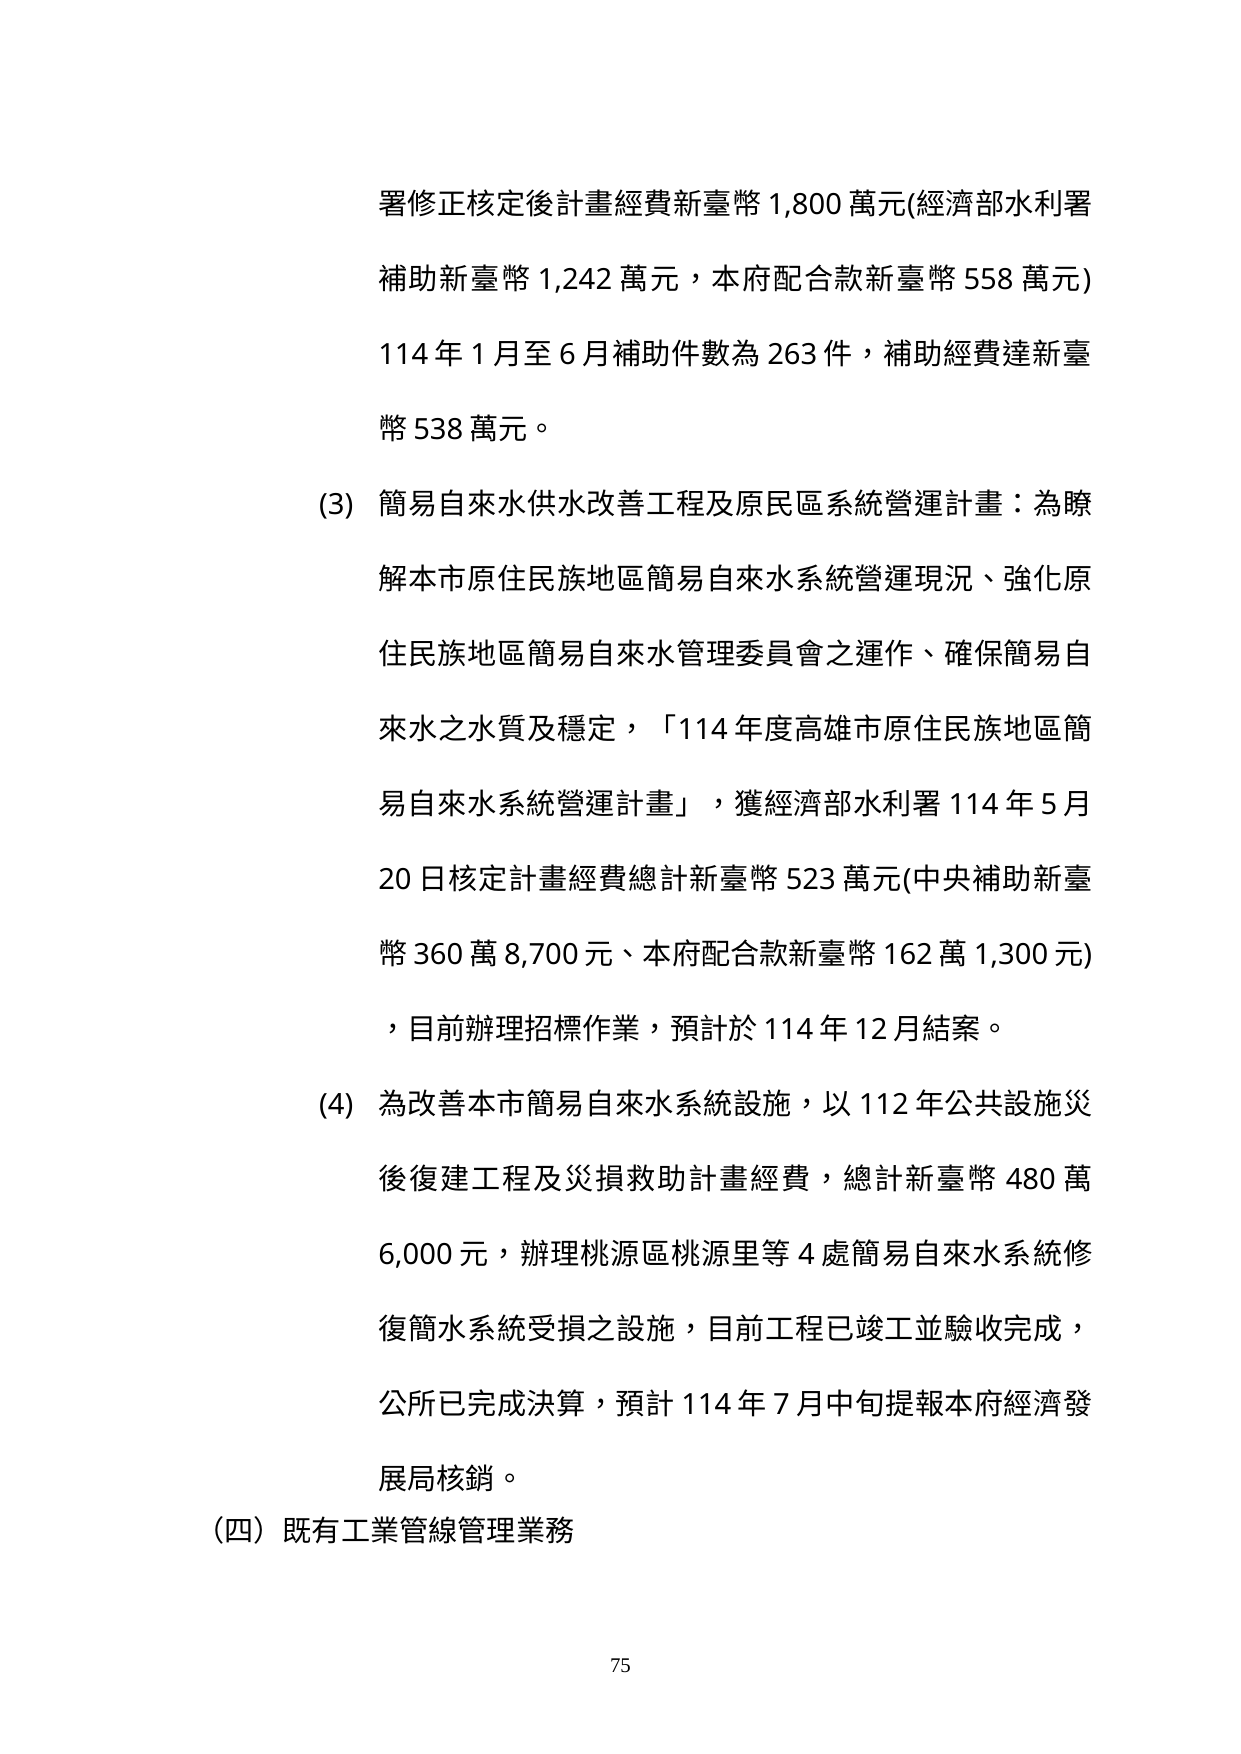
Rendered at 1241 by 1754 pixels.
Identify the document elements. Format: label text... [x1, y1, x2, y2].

list 簡易自來水供水改善工程及原民區系統營運計畫：為瞭解本市原住民族地區簡易自來水系統營運現況、強化原住民族地區簡易自來水管理委員會之運作、確保簡易自來水之水質及穩定，「114年度高雄市原住民族地區簡易自來水系統營運計畫」，獲經濟部水利署114年5月20日核定計畫經費總計新臺幣523萬元(中央補助新臺幣360萬8,700元、本府配合款新臺幣162萬1,300元) ，目前辦理招標作業，預計於114年12月結案。 [319, 464, 1092, 1064]
list 自來水用戶設備外線補助計畫：114年度獲經濟部水利署修正核定後計畫經費新臺幣1,800萬元(經濟部水利署補助新臺幣1,242萬元，本府配合款新臺幣558萬元)，114年1月至6月補助件數為263件，補助經費達新臺幣538萬元。 [319, 164, 1092, 464]
text （四）既有工業管線管理業務 [195, 1514, 1092, 1548]
list 為改善本市簡易自來水系統設施，以112年公共設施災後復建工程及災損救助計畫經費，總計新臺幣480萬6,000元，辦理桃源區桃源里等4處簡易自來水系統修復簡水系統受損之設施，目前工程已竣工並驗收完成，公所已完成決算，預計114年7月中旬提報本府經濟發展局核銷。 [319, 1064, 1092, 1514]
